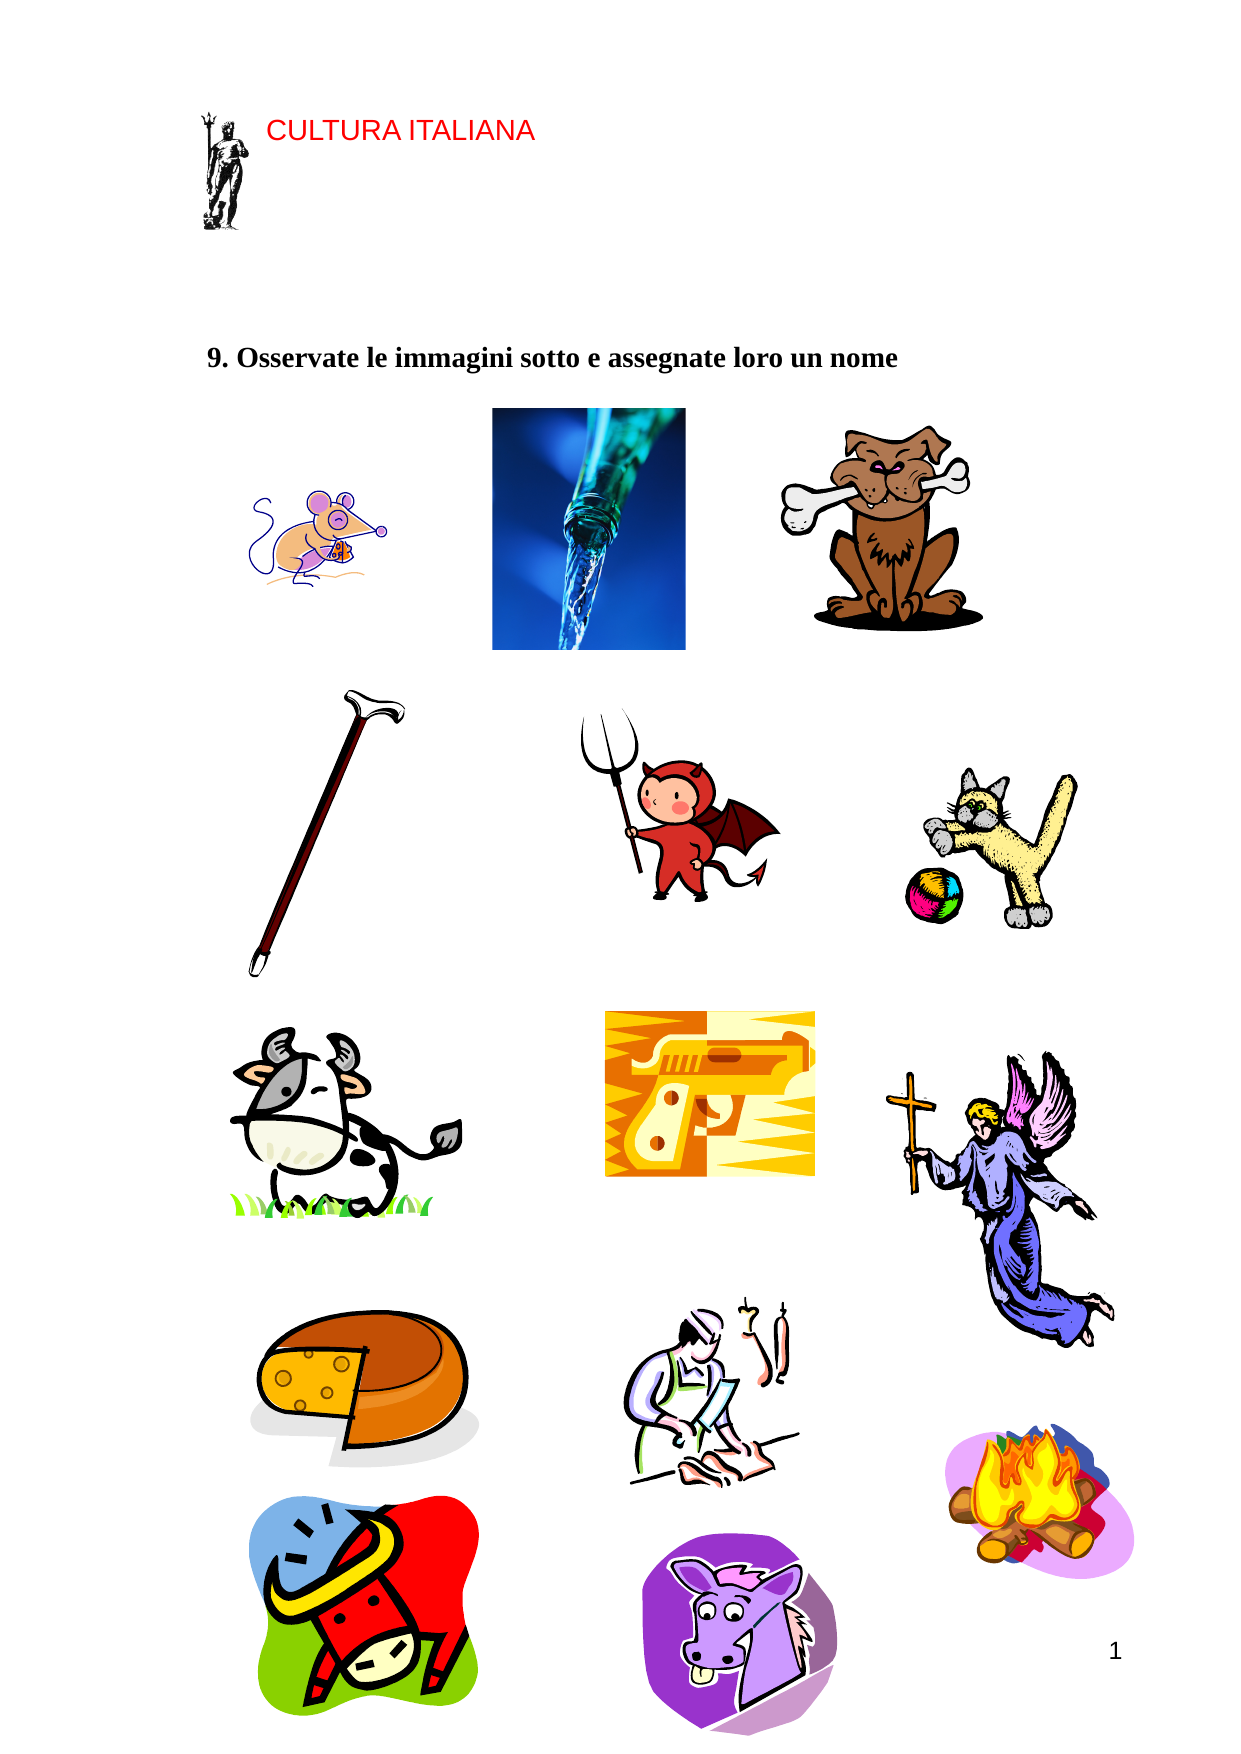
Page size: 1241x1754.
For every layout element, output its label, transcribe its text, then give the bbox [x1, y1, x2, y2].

text 9. Osservate le immagini sotto e assegnate loro un nome [207, 340, 1122, 374]
